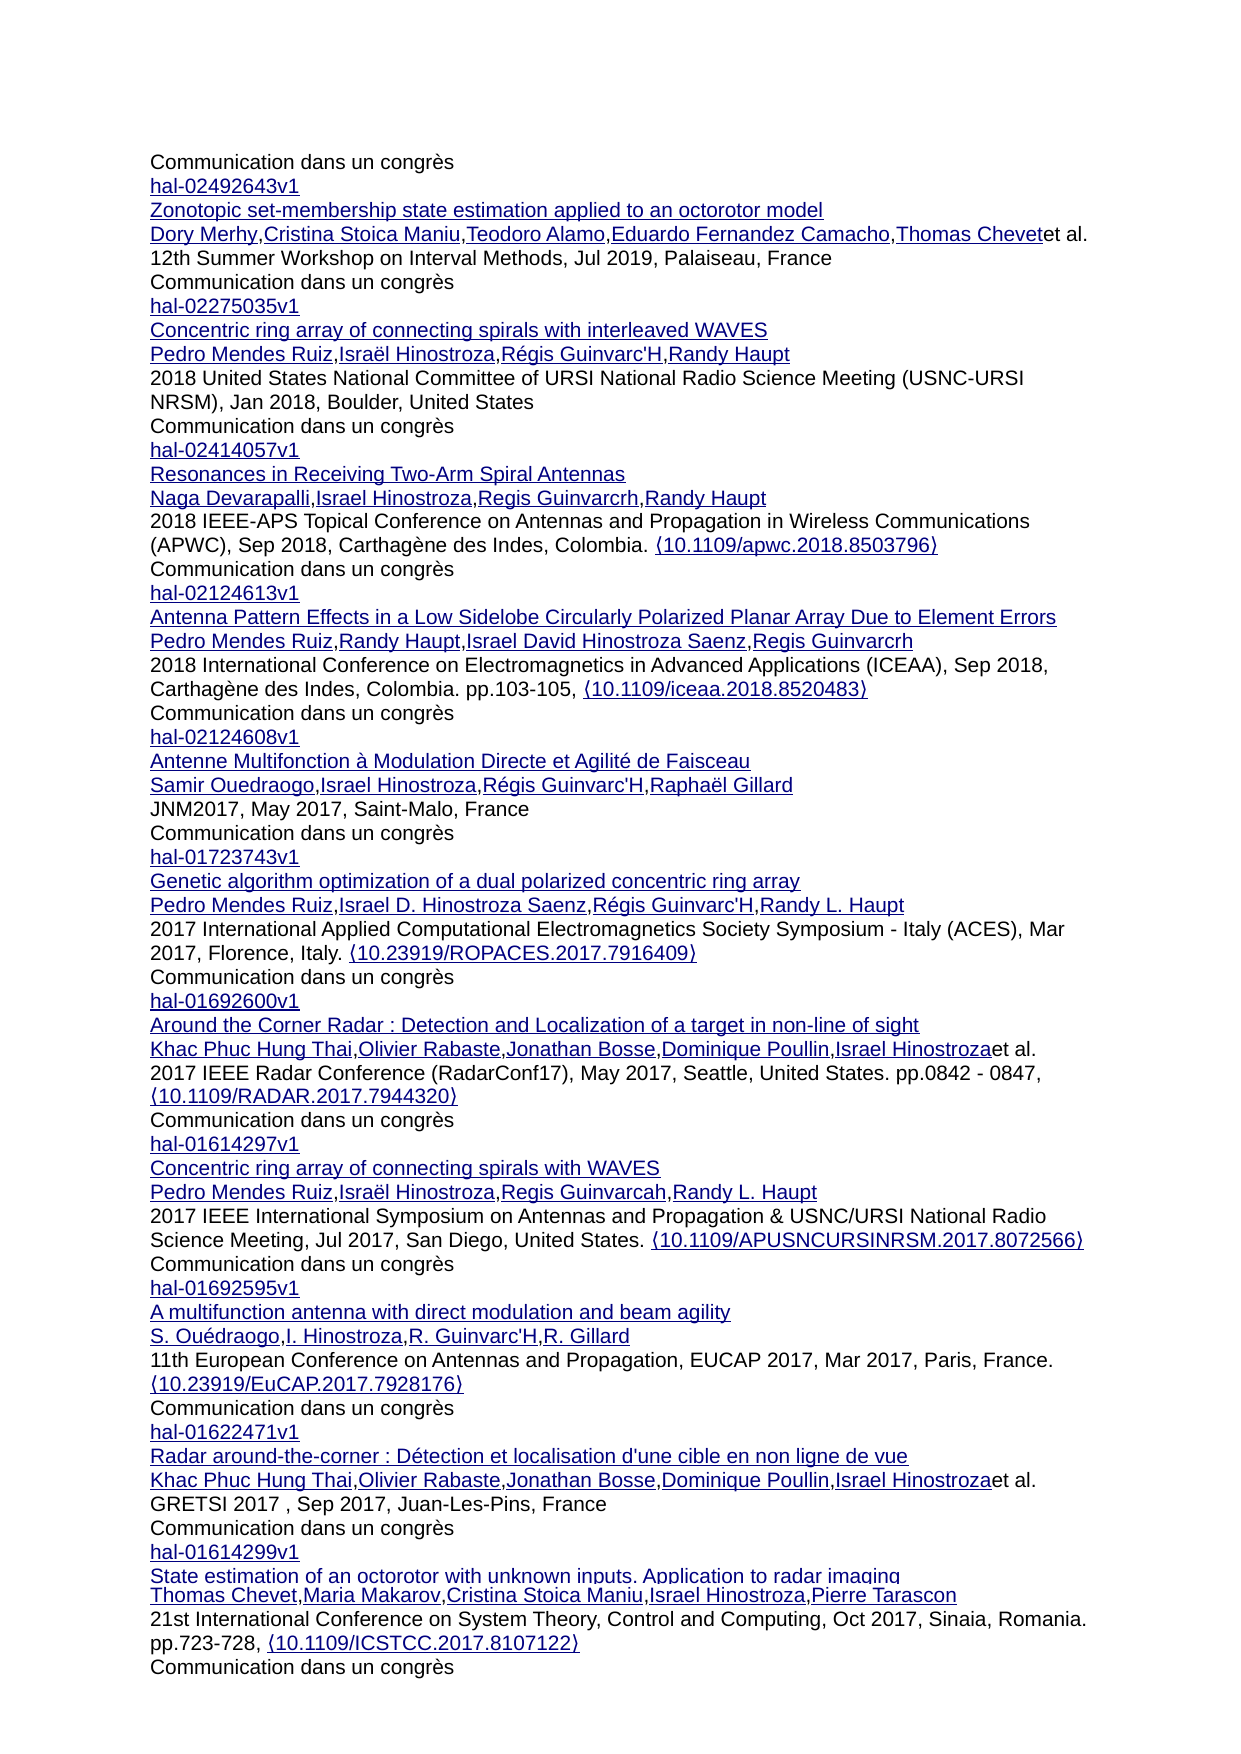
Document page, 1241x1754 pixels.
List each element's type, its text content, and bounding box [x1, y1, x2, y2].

table_cell A multifunction antenna with direct modulation and beam agility S. Ouédraogo,I. Hinostroza,R. Guinvarc'H,R. Gillard 11th European Conference on Antennas and Propagation, EUCAP 2017, Mar 2017, Paris, France. ⟨10.23919/EuCAP.2017.7928176⟩ Communication dans un congrès hal-01622471v1 [150, 1300, 1090, 1444]
table_cell Genetic algorithm optimization of a dual polarized concentric ring array Pedro Mendes Ruiz,Israel D. Hinostroza Saenz,Régis Guinvarc'H,Randy L. Haupt 2017 International Applied Computational Electromagnetics Society Symposium - Italy (ACES), Mar 2017, Florence, Italy. ⟨10.23919/ROPACES.2017.7916409⟩ Communication dans un congrès hal-01692600v1 [150, 869, 1090, 1012]
table_cell Around the Corner Radar : Detection and Localization of a target in non-line of sight Khac Phuc Hung Thai,Olivier Rabaste,Jonathan Bosse,Dominique Poullin,Israel Hinostrozaet al. 2017 IEEE Radar Conference (RadarConf17), May 2017, Seattle, United States. pp.0842 - 0847, ⟨10.1109/RADAR.2017.7944320⟩ Communication dans un congrès hal-01614297v1 [150, 1013, 1090, 1156]
table_cell Concentric ring array of connecting spirals with WAVES Pedro Mendes Ruiz,Israël Hinostroza,Regis Guinvarcah,Randy L. Haupt 2017 IEEE International Symposium on Antennas and Propagation & USNC/URSI National Radio Science Meeting, Jul 2017, San Diego, United States. ⟨10.1109/APUSNCURSINRSM.2017.8072566⟩ Communication dans un congrès hal-01692595v1 [150, 1156, 1090, 1300]
table_cell State estimation of an octorotor with unknown inputs. Application to radar imaging Thomas Chevet,Maria Makarov,Cristina Stoica Maniu,Israel Hinostroza,Pierre Tarascon 21st International Conference on System Theory, Control and Computing, Oct 2017, Sinaia, Romania. pp.723-728, ⟨10.1109/ICSTCC.2017.8107122⟩ Communication dans un congrès [150, 1564, 1090, 1679]
table_cell Concentric ring array of connecting spirals with interleaved WAVES Pedro Mendes Ruiz,Israël Hinostroza,Régis Guinvarc'H,Randy Haupt 2018 United States National Committee of URSI National Radio Science Meeting (USNC-URSI NRSM), Jan 2018, Boulder, United States Communication dans un congrès hal-02414057v1 [150, 318, 1090, 461]
table_cell Antenne Multifonction à Modulation Directe et Agilité de Faisceau Samir Ouedraogo,Israel Hinostroza,Régis Guinvarc'H,Raphaël Gillard JNM2017, May 2017, Saint-Malo, France Communication dans un congrès hal-01723743v1 [150, 749, 1090, 869]
table_cell Resonances in Receiving Two-Arm Spiral Antennas Naga Devarapalli,Israel Hinostroza,Regis Guinvarcrh,Randy Haupt 2018 IEEE-APS Topical Conference on Antennas and Propagation in Wireless Communications (APWC), Sep 2018, Carthagène des Indes, Colombia. ⟨10.1109/apwc.2018.8503796⟩ Communication dans un congrès hal-02124613v1 [150, 461, 1090, 605]
table_cell Radar around-the-corner : Détection et localisation d'une cible en non ligne de vue Khac Phuc Hung Thai,Olivier Rabaste,Jonathan Bosse,Dominique Poullin,Israel Hinostrozaet al. GRETSI 2017 , Sep 2017, Juan-Les-Pins, France Communication dans un congrès hal-01614299v1 [150, 1444, 1090, 1563]
table_cell Communication dans un congrès hal-02492643v1 [150, 150, 1090, 198]
table_cell Antenna Pattern Effects in a Low Sidelobe Circularly Polarized Planar Array Due to Element Errors Pedro Mendes Ruiz,Randy Haupt,Israel David Hinostroza Saenz,Regis Guinvarcrh 2018 International Conference on Electromagnetics in Advanced Applications (ICEAA), Sep 2018, Carthagène des Indes, Colombia. pp.103-105, ⟨10.1109/iceaa.2018.8520483⟩ Communication dans un congrès hal-02124608v1 [150, 605, 1090, 749]
table_cell Zonotopic set-membership state estimation applied to an octorotor model Dory Merhy,Cristina Stoica Maniu,Teodoro Alamo,Eduardo Fernandez Camacho,Thomas Chevetet al. 12th Summer Workshop on Interval Methods, Jul 2019, Palaiseau, France Communication dans un congrès hal-02275035v1 [150, 198, 1090, 318]
